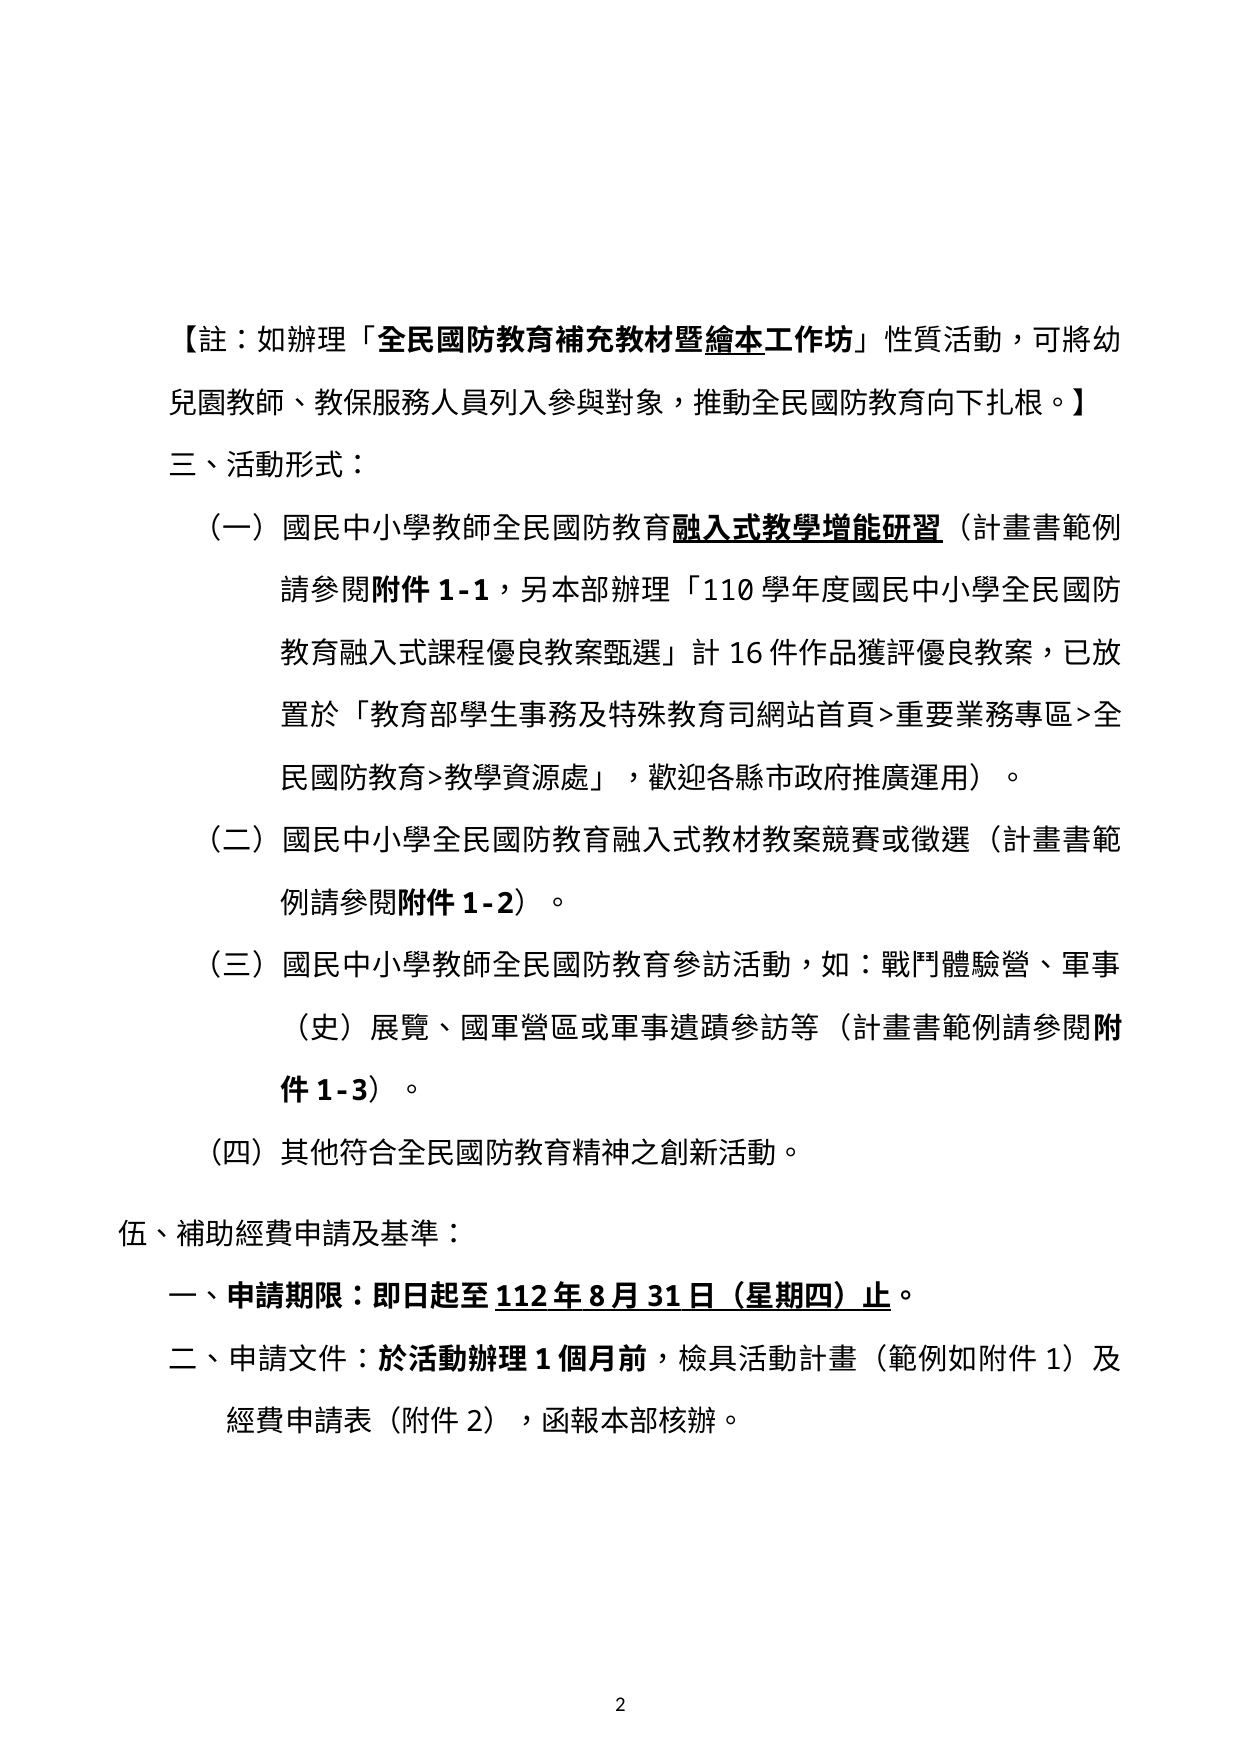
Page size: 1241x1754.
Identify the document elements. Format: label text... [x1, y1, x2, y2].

text （三）國民中小學教師全民國防教育參訪活動，如：戰鬥體驗營、軍事（史）展覽、國軍營區或軍事遺蹟參訪等（計畫書範例請參閱附件1-3）。 [192, 921, 1122, 1109]
text 三、活動形式： [168, 421, 1122, 484]
text （四）其他符合全民國防教育精神之創新活動。 [193, 1109, 1122, 1171]
text （二）國民中小學全民國防教育融入式教材教案競賽或徵選（計畫書範例請參閱附件1-2）。 [192, 796, 1122, 921]
text 二、申請文件：於活動辦理1個月前，檢具活動計畫（範例如附件1）及經費申請表（附件2），函報本部核辦。 [168, 1315, 1122, 1440]
text 伍、補助經費申請及基準： [118, 1190, 1122, 1252]
text 【註：如辦理「全民國防教育補充教材暨繪本工作坊」性質活動，可將幼兒園教師、教保服務人員列入參與對象，推動全民國防教育向下扎根。】 [168, 296, 1122, 421]
text （一）國民中小學教師全民國防教育融入式教學增能研習（計畫書範例請參閱附件1-1，另本部辦理「110學年度國民中小學全民國防教育融入式課程優良教案甄選」計16件作品獲評優良教案，已放置於「教育部學生事務及特殊教育司網站首頁>重要業務專區>全民國防教育>教學資源處」，歡迎各縣市政府推廣運用）。 [192, 484, 1122, 796]
text 一、申請期限：即日起至112年8月31日（星期四）止。 [168, 1252, 1122, 1315]
